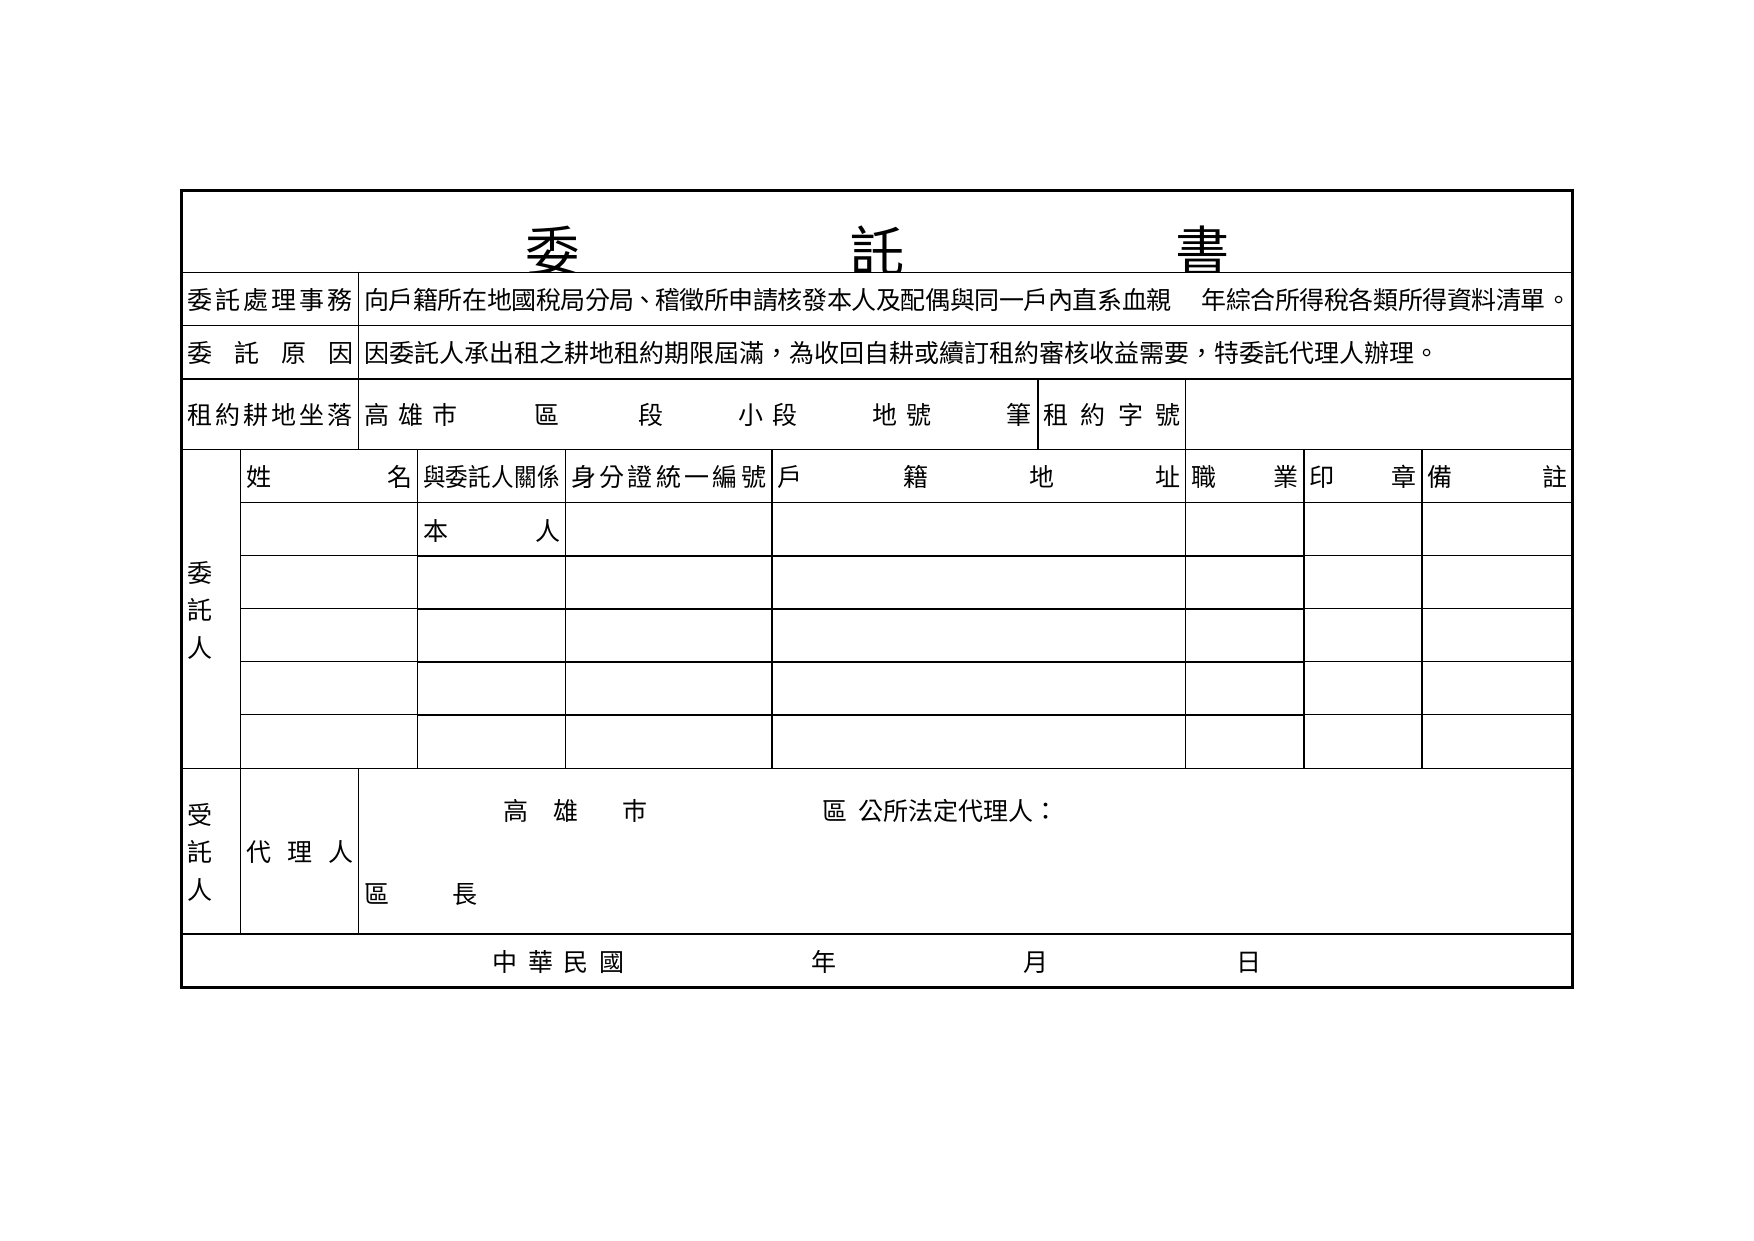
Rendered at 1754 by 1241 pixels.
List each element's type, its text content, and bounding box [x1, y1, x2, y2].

table_cell [241, 609, 417, 661]
table_cell [1423, 503, 1571, 555]
table_cell [1305, 503, 1421, 555]
table_cell [566, 716, 771, 767]
table_cell 高雄巿 區 [359, 380, 565, 449]
table_cell 委託原因 [183, 326, 358, 378]
table_cell [418, 716, 565, 767]
table_cell 公所法定代理人： [853, 769, 1571, 850]
table_cell [241, 503, 417, 555]
table_cell [241, 662, 417, 714]
table_cell 租約字號 [1039, 380, 1185, 449]
table_cell [1305, 715, 1421, 767]
table_cell [773, 663, 1185, 714]
table_cell [566, 557, 771, 608]
table_cell [1305, 556, 1421, 608]
table_cell 高 雄 巿 區 [359, 769, 853, 850]
table_cell [1305, 662, 1421, 714]
table_cell [1423, 662, 1571, 714]
table_cell 委託處理事務 [183, 273, 358, 325]
table_cell [241, 556, 417, 608]
table_cell 姓名 [241, 450, 417, 502]
table_cell 租約耕地坐落 [183, 380, 358, 449]
table_cell 備註 [1423, 450, 1571, 502]
table_cell [773, 716, 1185, 767]
table_cell [241, 715, 417, 767]
table_cell [1186, 663, 1303, 714]
table_cell [773, 610, 1185, 661]
table_cell [1423, 609, 1571, 661]
table_cell 委託人 [183, 450, 240, 767]
table_cell [1186, 557, 1303, 608]
table_cell [418, 663, 565, 714]
table_cell 段 小段 地號 筆 [565, 380, 1037, 449]
table_cell 受託人 [183, 769, 240, 933]
table_cell [566, 663, 771, 714]
table_cell 向戶籍所在地國稅局分局、稽徵所申請核發本人及配偶與同一戶內直系血親 年綜合所得稅各類所得資料清單。 [359, 273, 1571, 325]
table_cell 與委託人關係 [418, 450, 565, 502]
table_cell 戶籍地址 [773, 450, 1185, 502]
table_cell [1186, 716, 1303, 767]
table_cell [853, 850, 1571, 933]
table_cell [773, 557, 1185, 608]
table_cell [1305, 609, 1421, 661]
table_cell 印章 [1305, 450, 1421, 502]
table_cell 中華民國 年 月 日 [183, 935, 1571, 986]
table_cell 職業 [1186, 450, 1303, 502]
table_cell 長 [447, 850, 853, 933]
table_cell [418, 610, 565, 661]
table_cell [1423, 556, 1571, 608]
table_cell [566, 503, 771, 555]
table_cell 代理人 [241, 769, 358, 933]
table_cell [566, 610, 771, 661]
table_cell [418, 557, 565, 608]
table_cell 因委託人承出租之耕地租約期限屆滿，為收回自耕或續訂租約審核收益需要，特委託代理人辦理。 [359, 326, 1571, 378]
table_cell [1423, 715, 1571, 767]
table_cell [1186, 503, 1303, 555]
table_cell 身分證統一編號 [566, 450, 771, 502]
table_cell [773, 503, 1185, 555]
table_cell [1186, 610, 1303, 661]
table_header 委 託 書 [183, 192, 1571, 272]
table_cell [1186, 380, 1571, 449]
table_cell 本人 [418, 503, 565, 555]
table_cell 區 [359, 850, 447, 933]
